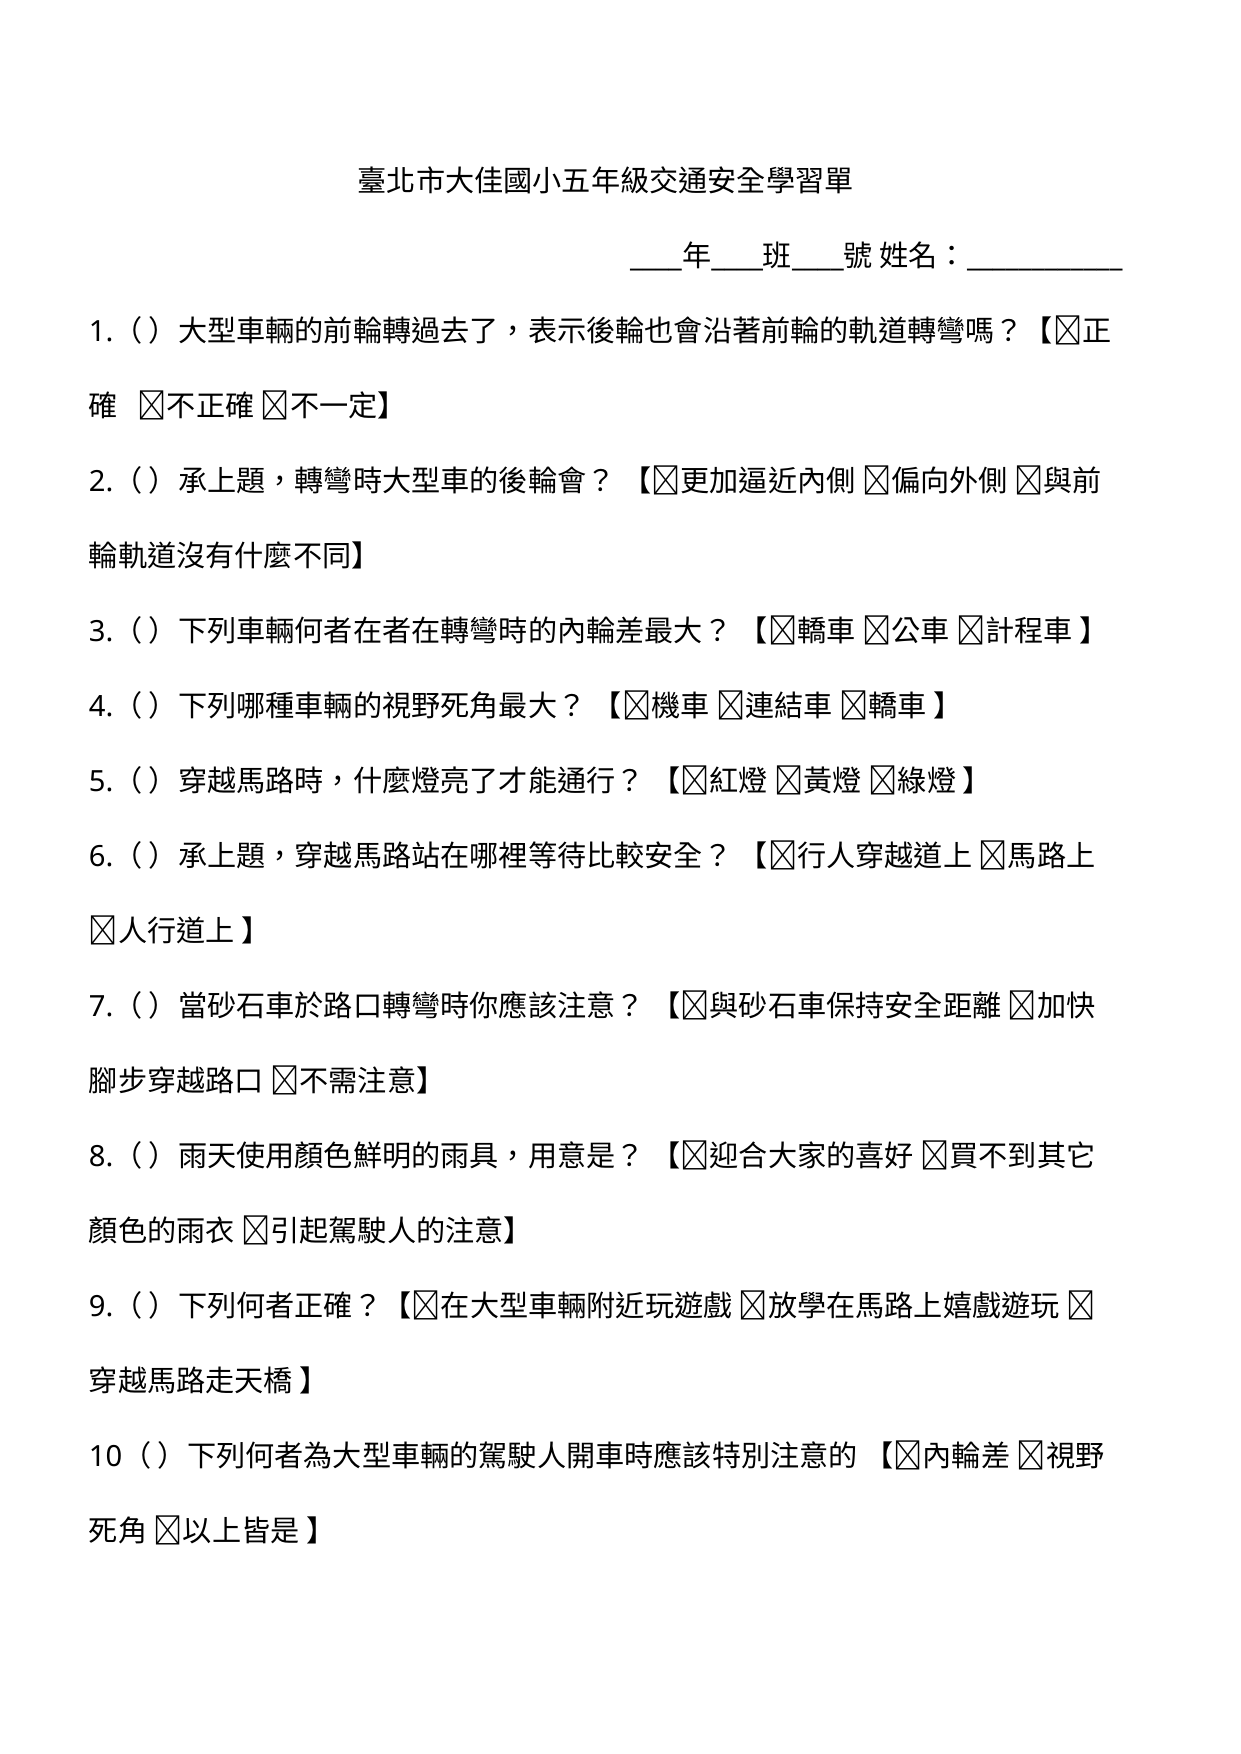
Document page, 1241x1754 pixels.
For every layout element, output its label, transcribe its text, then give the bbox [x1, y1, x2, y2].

text 4.（ ）下列哪種車輛的視野死角最大？ 【機車 連結車 轎車 】 [89, 667, 1122, 742]
text 7.（ ）當砂石車於路口轉彎時你應該注意？ 【與砂石車保持安全距離 加快腳步穿越路口 不需注意】 [89, 967, 1122, 1117]
text 3.（ ）下列車輛何者在者在轉彎時的內輪差最大？ 【轎車 公車 計程車 】 [89, 592, 1122, 667]
text 6.（ ）承上題，穿越馬路站在哪裡等待比較安全？ 【行人穿越道上 馬路上 人行道上 】 [89, 817, 1122, 967]
text 2.（ ）承上題，轉彎時大型車的後輪會？ 【更加逼近內側 偏向外側 與前輪軌道沒有什麼不同】 [89, 442, 1122, 592]
text 5.（ ）穿越馬路時，什麼燈亮了才能通行？ 【紅燈 黃燈 綠燈 】 [89, 742, 1122, 817]
text 臺北市大佳國小五年級交通安全學習單 [89, 142, 1122, 217]
text 9.（ ）下列何者正確？【在大型車輛附近玩遊戲 放學在馬路上嬉戲遊玩 穿越馬路走天橋 】 [89, 1267, 1122, 1417]
text 1.（ ）大型車輛的前輪轉過去了，表示後輪也會沿著前輪的軌道轉彎嗎？【正確 不正確 不一定】 [89, 292, 1122, 442]
text 8.（ ）雨天使用顏色鮮明的雨具，用意是？ 【迎合大家的喜好 買不到其它顏色的雨衣 引起駕駛人的注意】 [89, 1117, 1122, 1267]
text ____年____班____號 姓名：____________ [89, 217, 1122, 292]
text 10（ ）下列何者為大型車輛的駕駛人開車時應該特別注意的 【內輪差 視野死角 以上皆是 】 [89, 1417, 1122, 1567]
